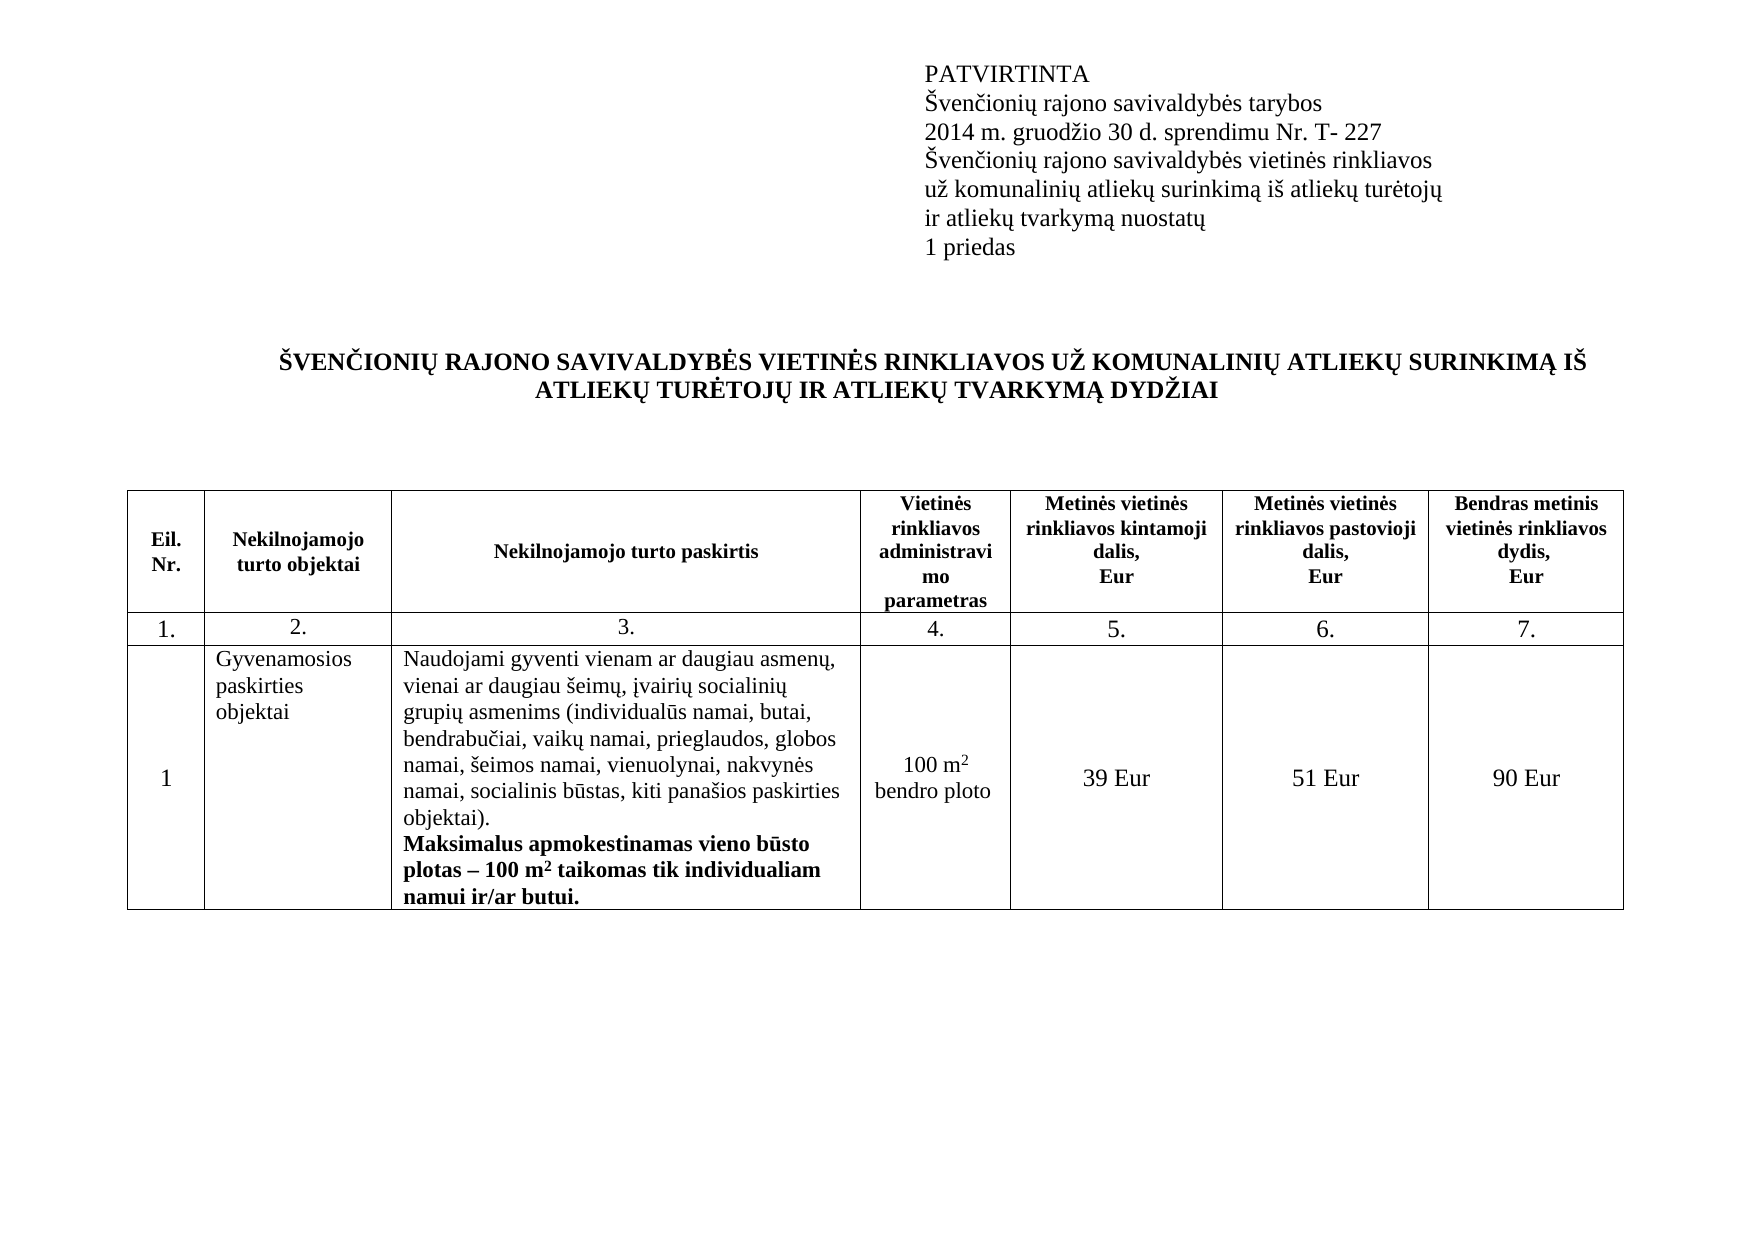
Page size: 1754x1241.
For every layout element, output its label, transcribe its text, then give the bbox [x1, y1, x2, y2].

text Švenčionių rajono savivaldybės tarybos [924, 88, 1636, 117]
table_cell 4. [861, 613, 1010, 644]
table_cell 5. [1011, 613, 1222, 644]
table_cell 51 Eur [1223, 646, 1428, 909]
table_cell 7. [1429, 613, 1623, 644]
table_cell Naudojami gyventi vienam ar daugiau asmenų, vienai ar daugiau šeimų, įvairių socialinių grupių asmenims (individualūs namai, butai, bendrabučiai, vaikų namai, prieglaudos, globos namai, šeimos namai, vienuolynai, nakvynės namai, socialinis būstas, kiti panašios paskirties objektai). Maksimalus apmokestinamas vieno būsto plotas – 100 m2 taikomas tik individualiam namui ir/ar butui. [392, 646, 860, 909]
table_header Metinės vietinės rinkliavos kintamoji dalis, Eur [1011, 491, 1222, 612]
table_cell 39 Eur [1011, 646, 1222, 909]
text Švenčionių rajono savivaldybės vietinės rinkliavos [924, 145, 1636, 174]
table_header Vietinės rinkliavos administravimo parametras [861, 491, 1010, 612]
table_cell 1 [128, 646, 204, 909]
table_cell 90 Eur [1429, 646, 1623, 909]
text PATVIRTINTA [924, 59, 1636, 88]
table_cell 1. [128, 613, 204, 644]
table_cell Gyvenamosios paskirties objektai [205, 646, 391, 909]
table_header Nekilnojamojo turto paskirtis [392, 491, 860, 612]
table_cell 2. [205, 613, 391, 644]
text 1 priedas [118, 232, 1636, 260]
text 2014 m. gruodžio 30 d. sprendimu Nr. T- 227 [924, 117, 1636, 145]
text ŠVENČIONIŲ RAJONO SAVIVALDYBĖS VIETINĖS RINKLIAVOS UŽ KOMUNALINIŲ ATLIEKŲ SURINKIMĄ IŠ ATLIEKŲ TURĖTOJŲ IR ATLIEKŲ TVARKYMĄ DYDŽIAI [118, 347, 1636, 404]
table_header Eil. Nr. [128, 491, 204, 612]
text už komunalinių atliekų surinkimą iš atliekų turėtojų [924, 174, 1636, 203]
table_cell 100 m2 bendro ploto [861, 646, 1010, 909]
table_header Nekilnojamojo turto objektai [205, 491, 391, 612]
table_cell 3. [392, 613, 860, 644]
table_header Bendras metinis vietinės rinkliavos dydis, Eur [1429, 491, 1623, 612]
table_header Metinės vietinės rinkliavos pastovioji dalis, Eur [1223, 491, 1428, 612]
text ir atliekų tvarkymą nuostatų [924, 203, 1640, 232]
table_cell 6. [1223, 613, 1428, 644]
